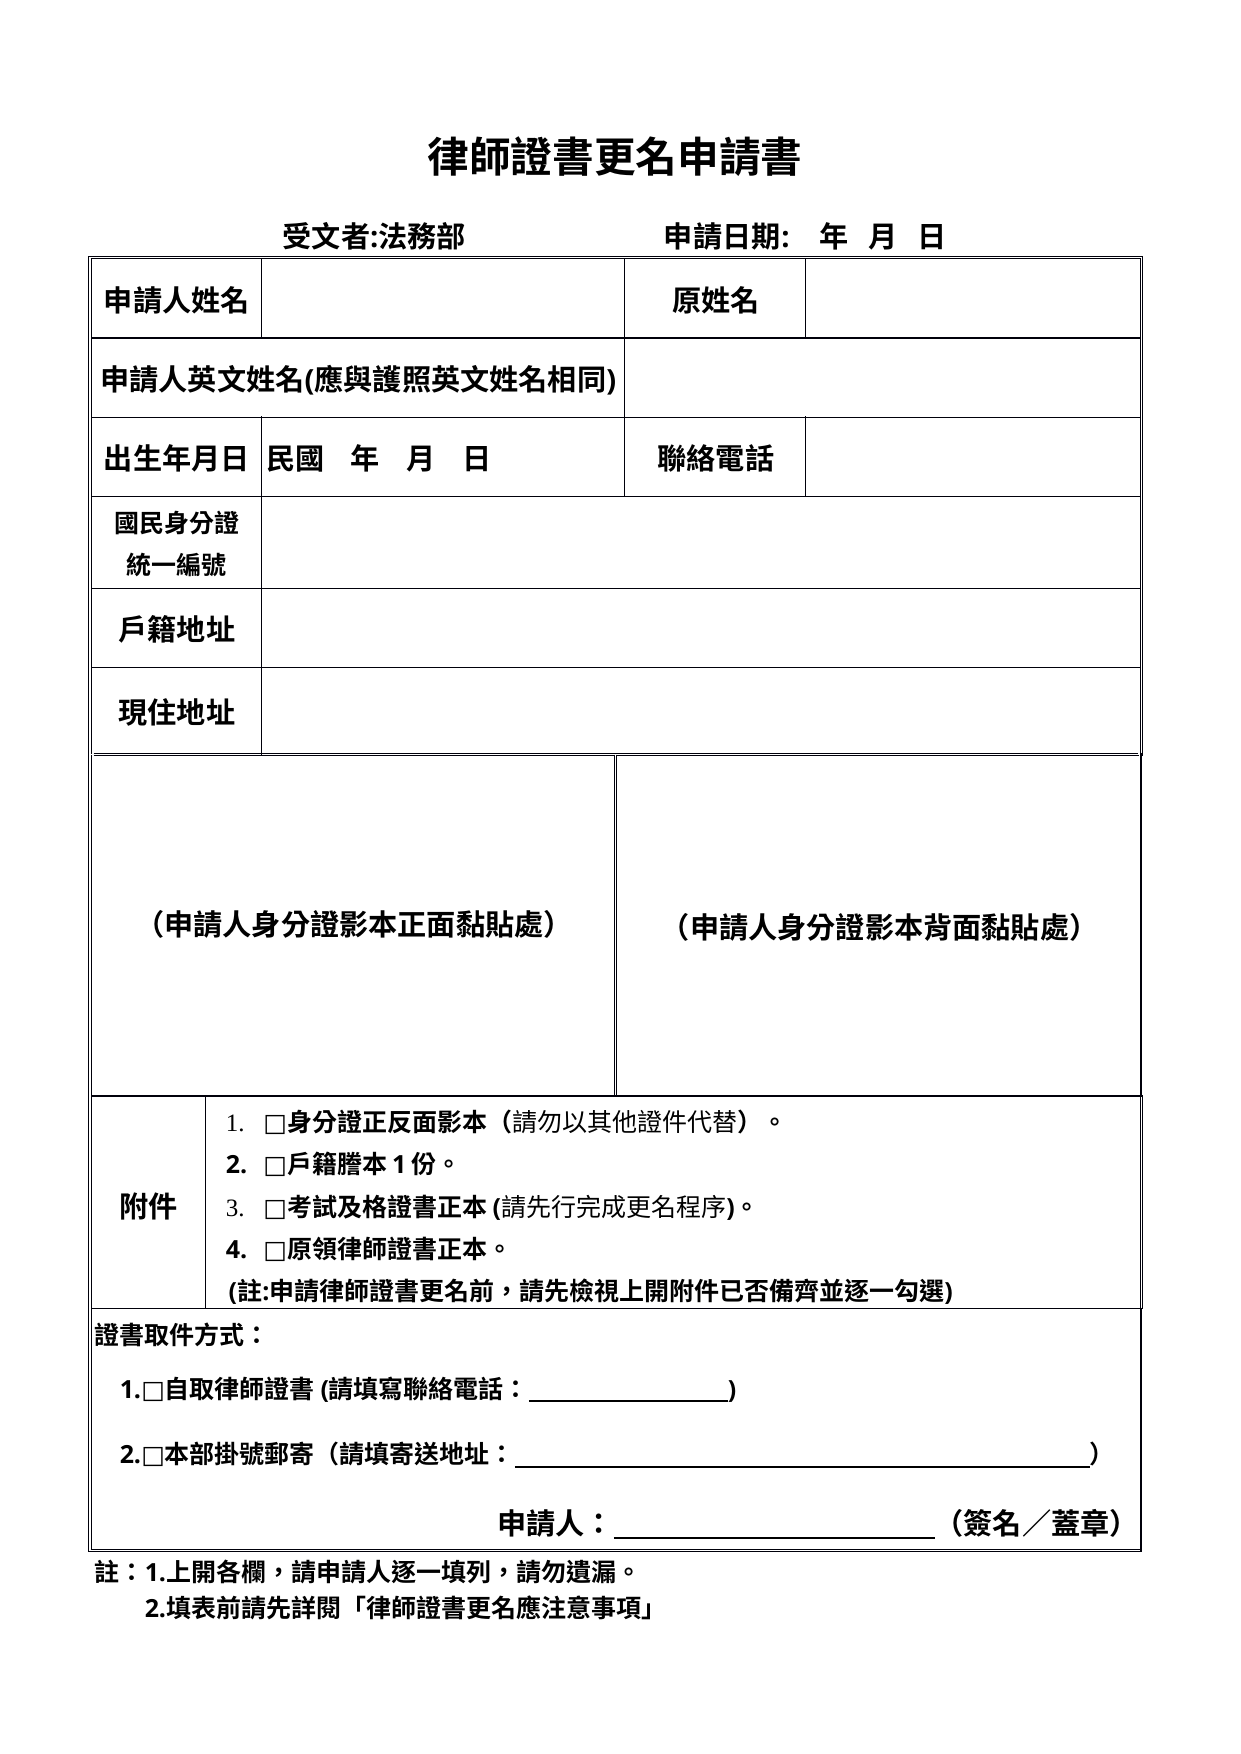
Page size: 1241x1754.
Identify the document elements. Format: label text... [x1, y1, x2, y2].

table_cell [262, 497, 1140, 588]
table_cell [625, 339, 1140, 416]
table_header [806, 259, 1140, 337]
table_header [262, 259, 624, 337]
table_cell 申請人英文姓名(應與護照英文姓名相同) [92, 339, 624, 416]
table_cell □身分證正反面影本（請勿以其他證件代替）。 □戶籍謄本1份。 □考試及格證書正本 (請先行完成更名程序)。 □原領律師證書正本。 (註:申請律師證書更名前，請先檢視上開附件已否備齊並逐一勾選) [206, 1097, 1140, 1308]
table_header 原姓名 [625, 259, 805, 337]
table_cell 戶籍地址 [92, 589, 261, 667]
table_header 申請人姓名 [92, 259, 261, 337]
table_cell [262, 589, 1140, 667]
table_cell 附件 [92, 1097, 205, 1308]
table_cell 聯絡電話 [625, 418, 805, 496]
table_cell 證書取件方式： 1.□自取律師證書 (請填寫聯絡電話： ) 2.□本部掛號郵寄（請填寄送地址： ） 申請人： （簽名／蓋章） [92, 1309, 1140, 1549]
table_cell 國民身分證 統一編號 [92, 497, 261, 588]
table_cell [262, 668, 1140, 752]
text 2.填表前請先詳閱「律師證書更名應注意事項」 [94, 1588, 1146, 1624]
table_cell 民國 年 月 日 [262, 418, 624, 496]
table_cell （申請人身分證影本正面黏貼處） [92, 753, 614, 1095]
table_cell （申請人身分證影本背面黏貼處） [617, 753, 1140, 1095]
text 受文者:法務部 申請日期: 年 月 日 [83, 214, 1146, 256]
table_cell 出生年月日 [92, 418, 261, 496]
table_cell 現住地址 [92, 668, 261, 752]
text 律師證書更名申請書 [83, 124, 1146, 184]
text 註：1.上開各欄，請申請人逐一填列，請勿遺漏。 [94, 1552, 1146, 1588]
table_cell [806, 418, 1140, 496]
